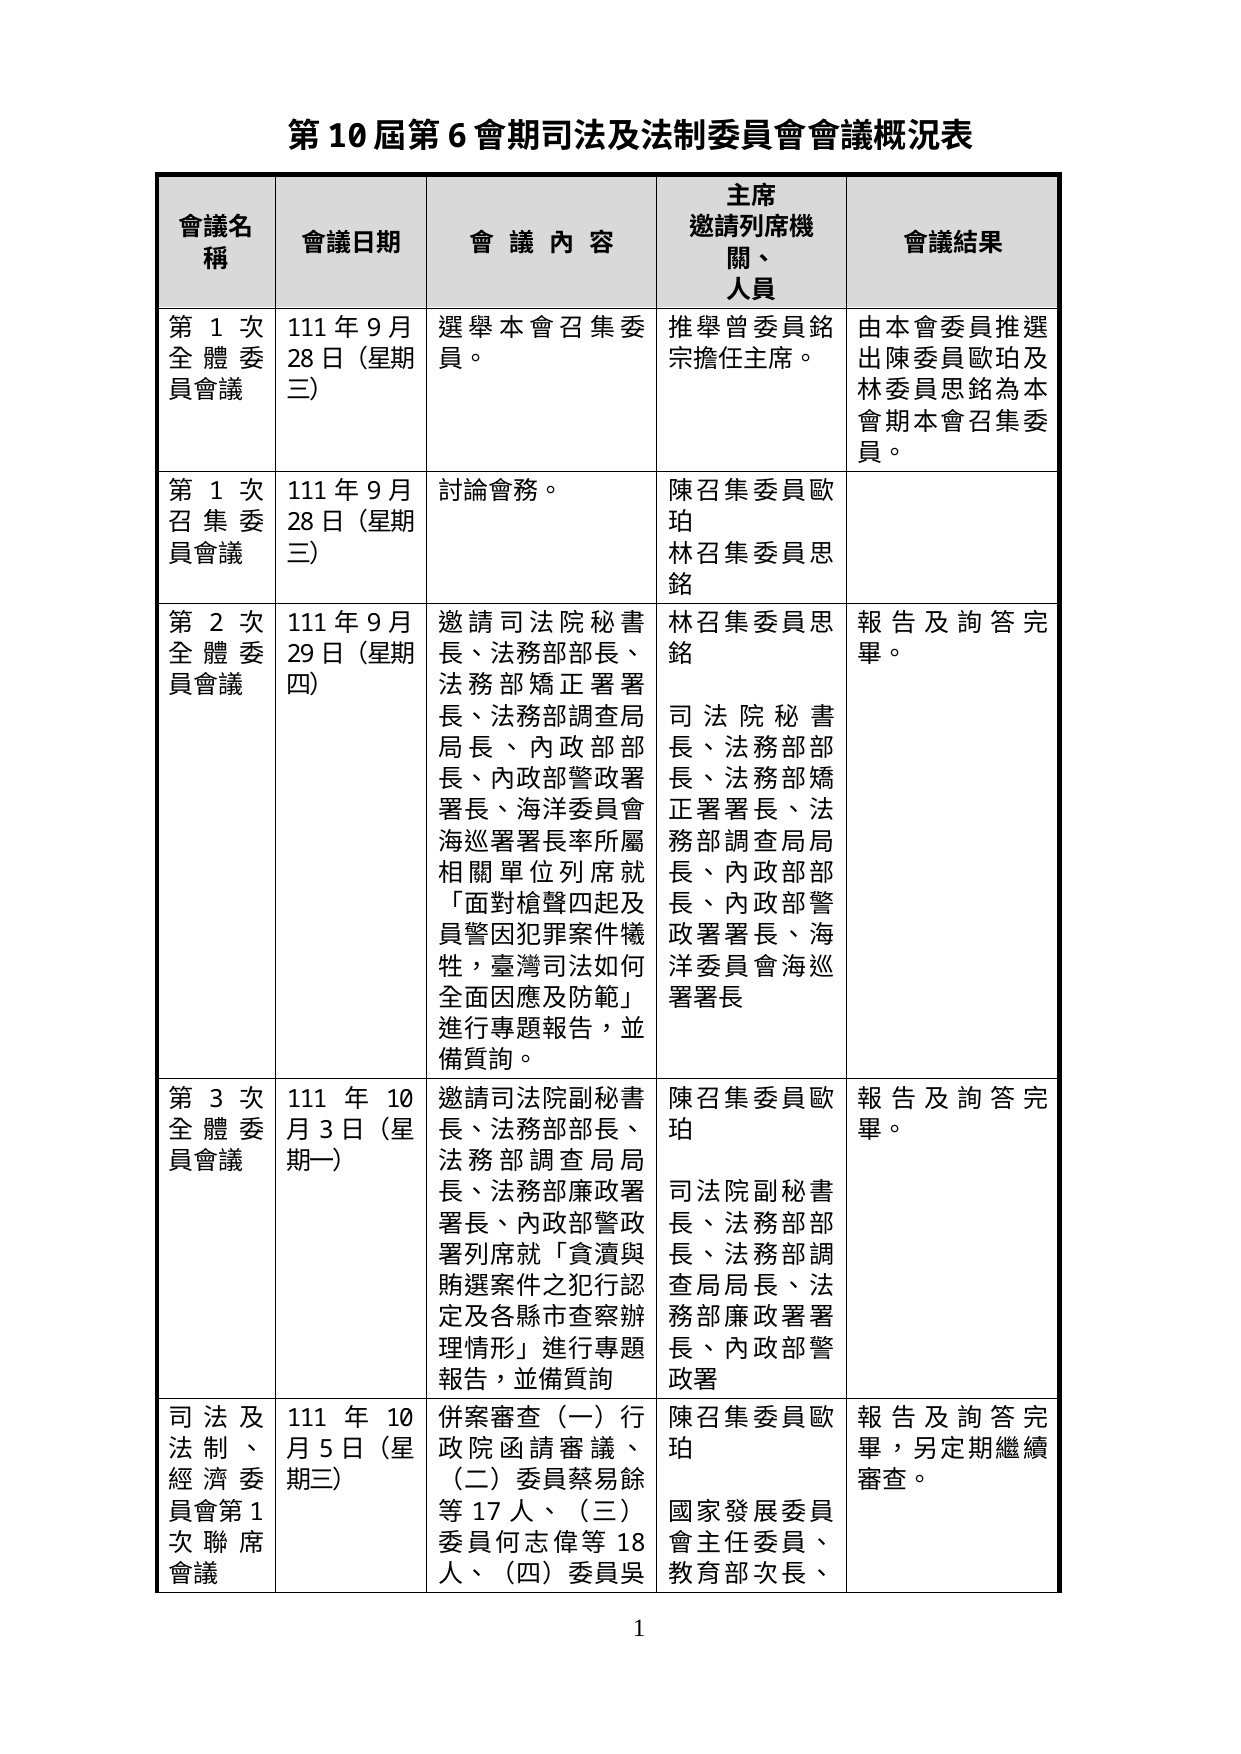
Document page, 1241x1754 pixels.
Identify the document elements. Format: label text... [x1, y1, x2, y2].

table_cell 報告及詢答完畢，另定期繼續審查。 [847, 1399, 1057, 1592]
table_cell 邀請司法院副秘書長、法務部部長、法務部調查局局長、法務部廉政署署長、內政部警政署列席就「貪瀆與賄選案件之犯行認定及各縣市查察辦理情形」進行專題報告，並備質詢 [427, 1079, 656, 1397]
table_cell 陳召集委員歐珀 司法院副秘書長、法務部部長、法務部調查局局長、法務部廉政署署長、內政部警政署 [657, 1079, 846, 1397]
table_cell [847, 472, 1057, 602]
table_cell 第2次全體委員會議 [159, 604, 275, 1078]
table_cell 111年9月28日（星期三） [276, 472, 426, 602]
table_cell 推舉曾委員銘宗擔任主席。 [657, 309, 846, 471]
table_header 會議日期 [276, 177, 426, 307]
table_cell 討論會務。 [427, 472, 656, 602]
table_cell 選舉本會召集委員。 [427, 309, 656, 471]
table_cell 併案審查（一）行政院函請審議、（二）委員蔡易餘等17人、（三）委員何志偉等18人、（四）委員吳 [427, 1399, 656, 1592]
table_cell 111年10月3日（星期一） [276, 1079, 426, 1397]
table_cell 第1次召集委員會議 [159, 472, 275, 602]
table_header 會議結果 [847, 177, 1057, 307]
table_cell 邀請司法院秘書長、法務部部長、法務部矯正署署長、法務部調查局局長、內政部部長、內政部警政署署長、海洋委員會海巡署署長率所屬相關單位列席就「面對槍聲四起及員警因犯罪案件犧牲，臺灣司法如何全面因應及防範」進行專題報告，並備質詢。 [427, 604, 656, 1078]
text 第10屆第6會期司法及法制委員會會議概況表 [143, 101, 1118, 159]
table_cell 司法及法制、經濟委員會第1次聯席會議 [159, 1399, 275, 1592]
table_cell 111年10月5日（星期三） [276, 1399, 426, 1592]
table_cell 陳召集委員歐珀 國家發展委員會主任委員、教育部次長、 [657, 1399, 846, 1592]
table_header 會議名稱 [159, 177, 275, 307]
table_cell 111年9月28日（星期三） [276, 309, 426, 471]
table_header 主席 邀請列席機關、 人員 [657, 177, 846, 307]
table_header 會議內容 [427, 177, 656, 307]
table_cell 林召集委員思銘 司法院秘書長、法務部部長、法務部矯正署署長、法務部調查局局長、內政部部長、內政部警政署署長、海洋委員會海巡署署長 [657, 604, 846, 1078]
table_cell 報告及詢答完畢。 [847, 1079, 1057, 1397]
table_cell 第3次全體委員會議 [159, 1079, 275, 1397]
table_cell 陳召集委員歐珀 林召集委員思銘 [657, 472, 846, 602]
table_cell 111年9月29日（星期四） [276, 604, 426, 1078]
table_cell 報告及詢答完畢。 [847, 604, 1057, 1078]
table_cell 第1次全體委員會議 [159, 309, 275, 471]
table_cell 由本會委員推選出陳委員歐珀及林委員思銘為本會期本會召集委員。 [847, 309, 1057, 471]
